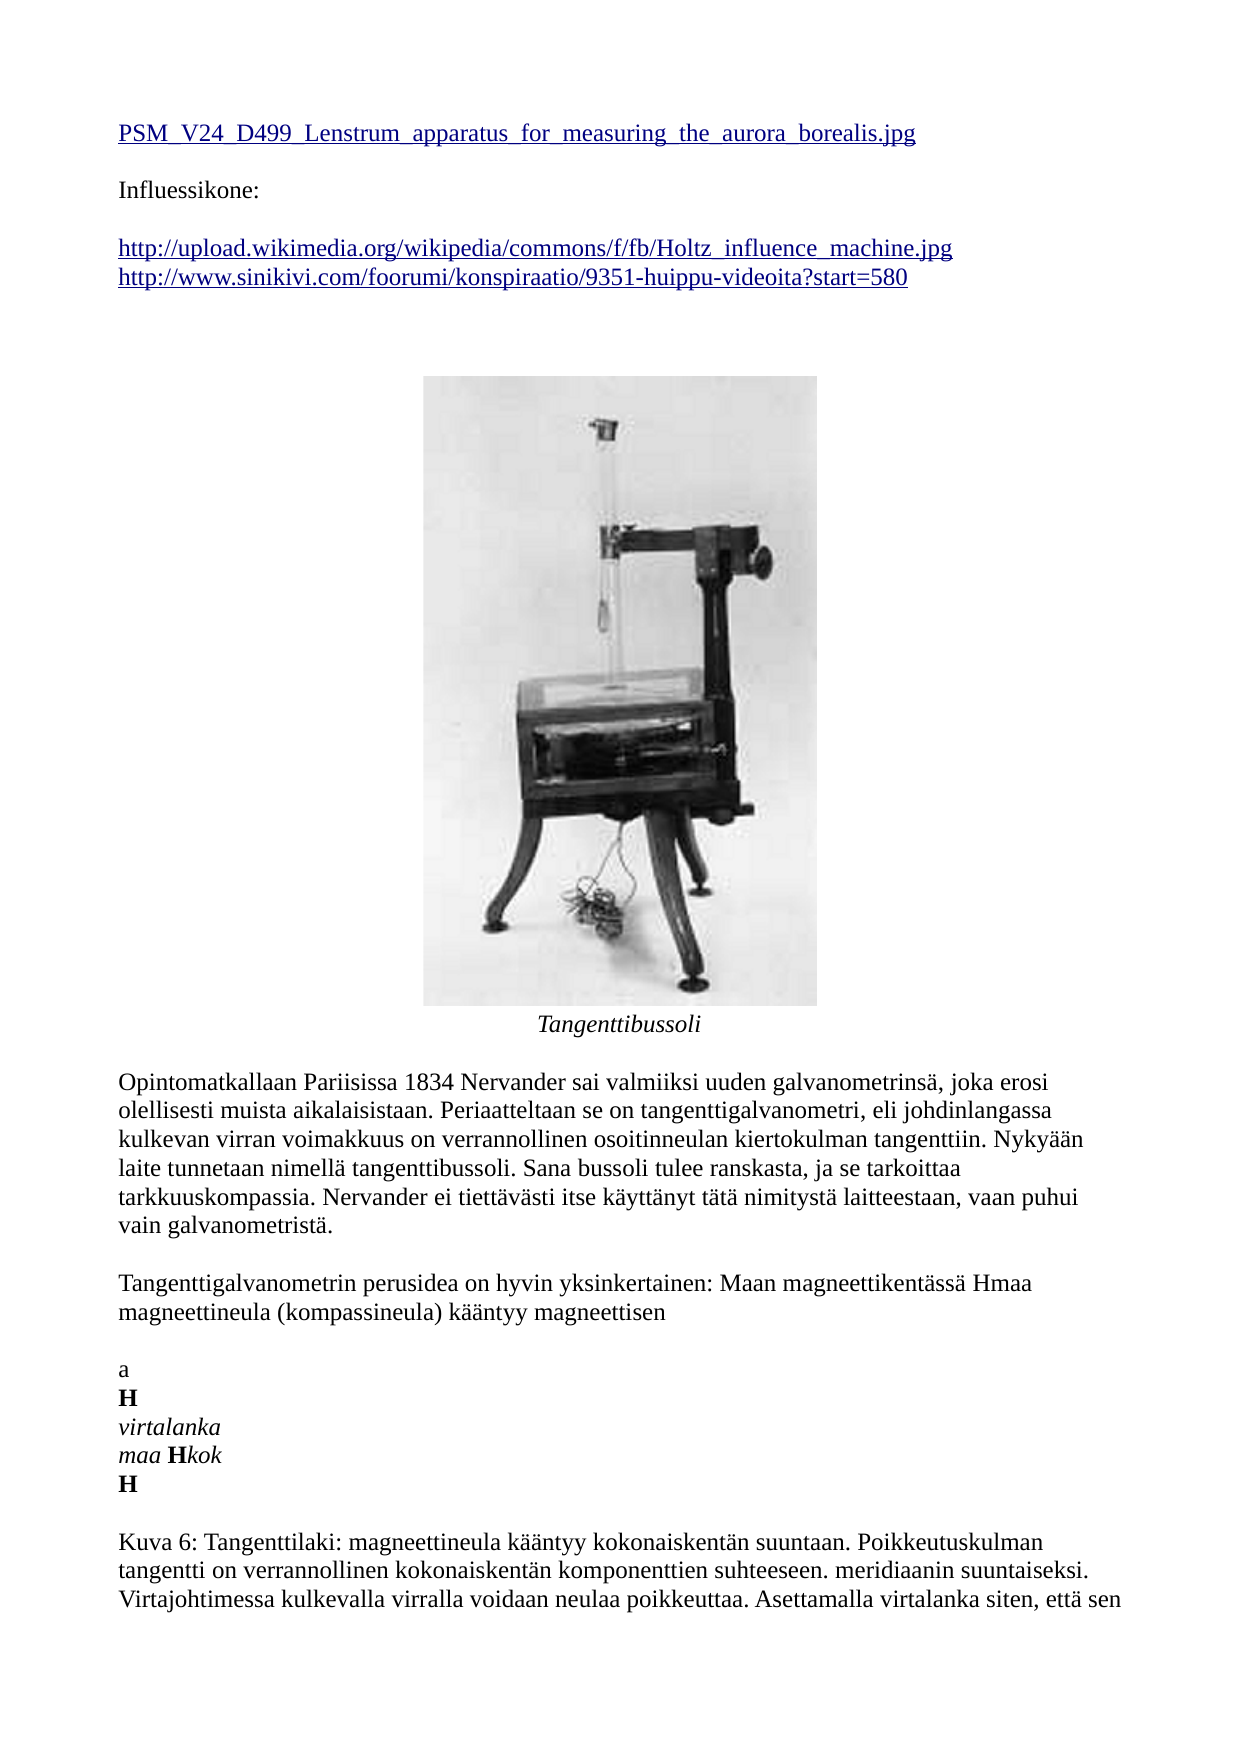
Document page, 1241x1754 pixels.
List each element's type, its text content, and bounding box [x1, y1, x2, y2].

text maa Hkok [118, 1441, 1122, 1469]
text http://upload.wikimedia.org/wikipedia/commons/f/fb/Holtz_influence_machine.jpg [118, 233, 1122, 262]
text H [118, 1469, 1122, 1498]
text Influessikone: [118, 176, 1122, 204]
text Kuva 6: Tangenttilaki: magneettineula kääntyy kokonaiskentän suuntaan. Poikkeutuskulman tangentti on verrannollinen kokonaiskentän komponenttien suhteeseen. meridiaanin suuntaiseksi. Virtajohtimessa kulkevalla virralla voidaan neulaa poikkeuttaa. Asettamalla virtalanka siten, että sen [118, 1527, 1122, 1613]
text Tangenttibussoli [118, 1009, 1122, 1038]
text PSM_V24_D499_Lenstrum_apparatus_for_measuring_the_aurora_borealis.jpg [118, 118, 1122, 147]
text Tangenttigalvanometrin perusidea on hyvin yksinkertainen: Maan magneettikentässä Hmaa magneettineula (kompassineula) kääntyy magneettisen [118, 1268, 1122, 1326]
text virtalanka [118, 1412, 1122, 1441]
text H [118, 1383, 1122, 1412]
text a [118, 1354, 1122, 1383]
text Opintomatkallaan Pariisissa 1834 Nervander sai valmiiksi uuden galvanometrinsä, joka erosi olellisesti muista aikalaisistaan. Periaatteltaan se on tangenttigalvanometri, eli johdinlangassa kulkevan virran voimakkuus on verrannollinen osoitinneulan kiertokulman tangenttiin. Nykyään laite tunnetaan nimellä tangenttibussoli. Sana bussoli tulee ranskasta, ja se tarkoittaa tarkkuuskompassia. Nervander ei tiettävästi itse käyttänyt tätä nimitystä laitteestaan, vaan puhui vain galvanometristä. [118, 1067, 1122, 1239]
text http://www.sinikivi.com/foorumi/konspiraatio/9351-huippu-videoita?start=580 [118, 262, 1122, 291]
